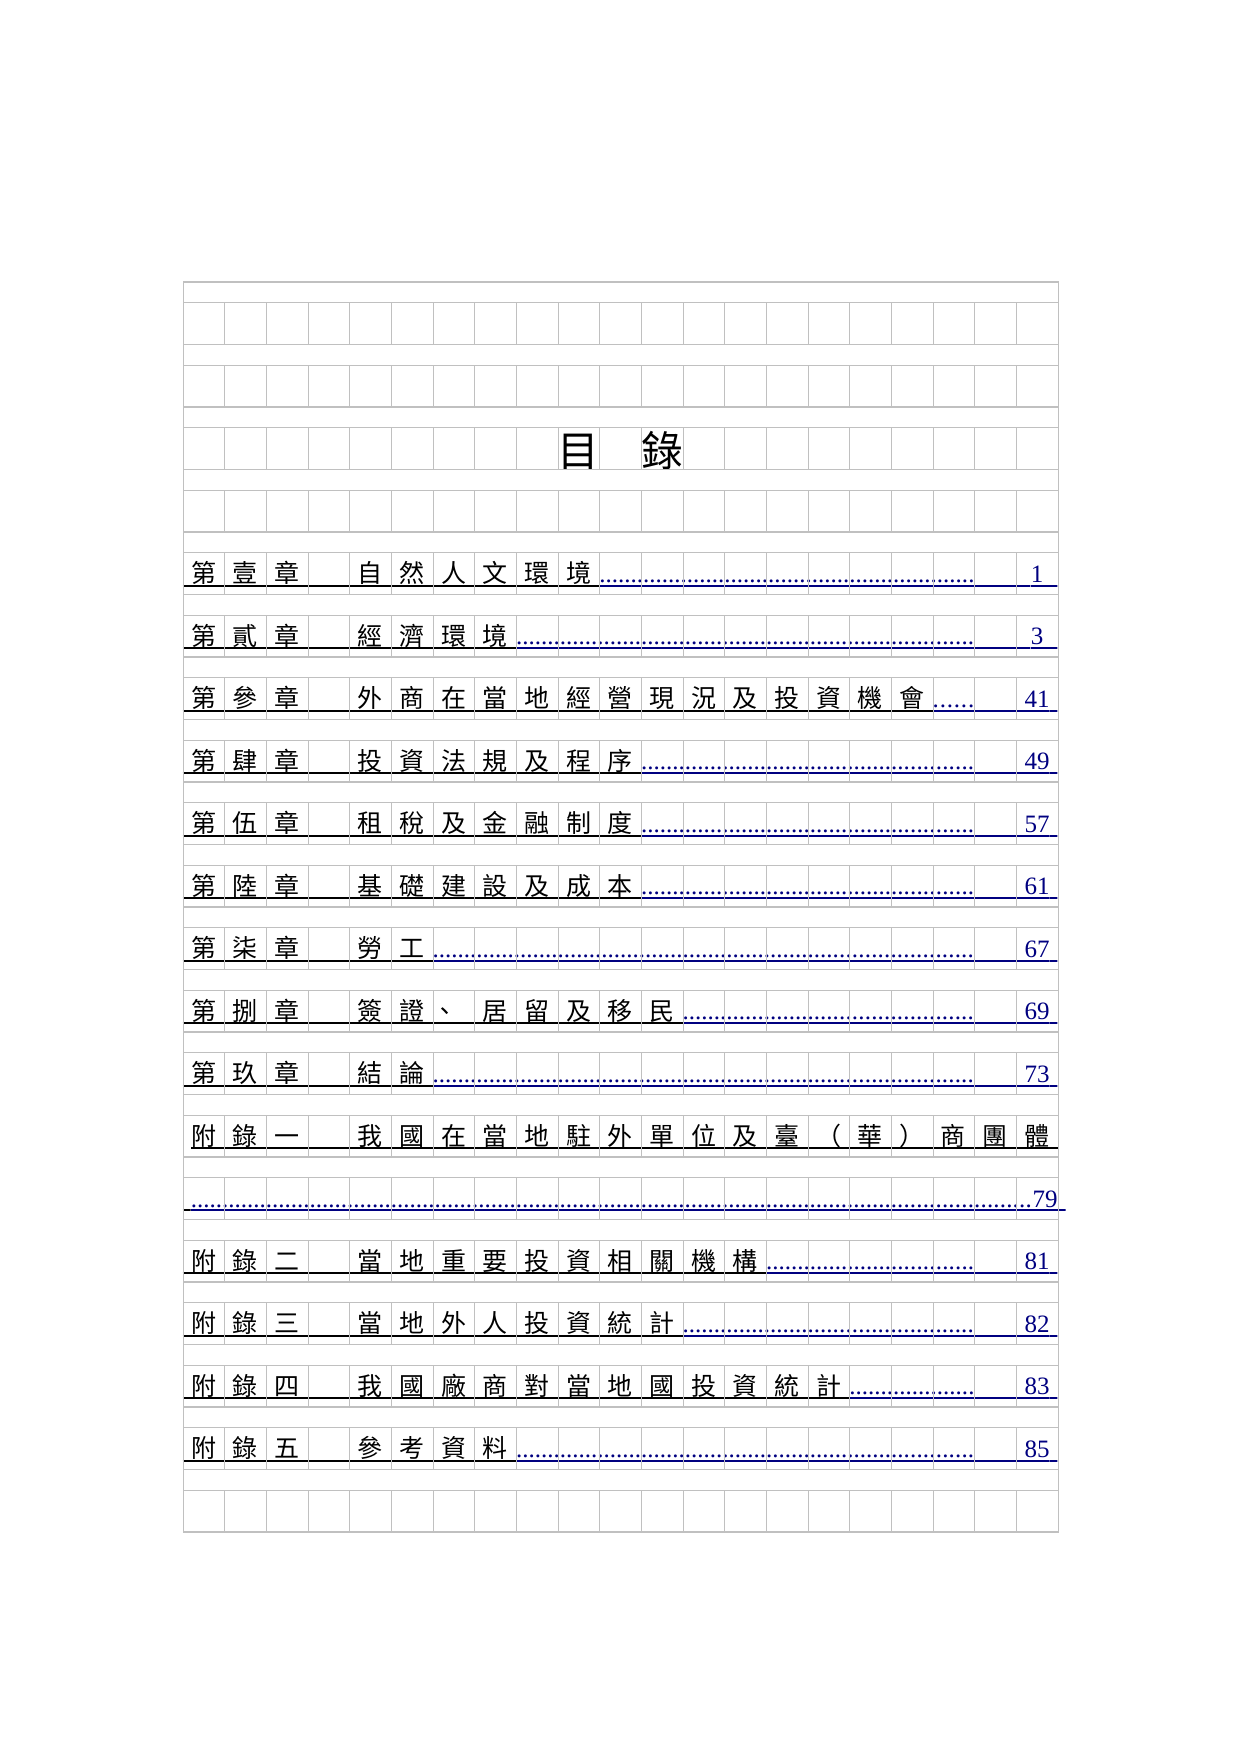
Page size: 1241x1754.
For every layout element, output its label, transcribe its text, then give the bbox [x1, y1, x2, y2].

text 第陸章 基礎建設及成本 61 [809, 866, 849, 897]
text 第貳章 經濟環境 3 [642, 649, 683, 656]
text 第參章 外商在當地經營現況及投資機會 41 [809, 678, 849, 710]
text 第貳章 經濟環境 3 [475, 649, 516, 656]
text 第貳章 經濟環境 3 [767, 649, 808, 656]
text 第伍章 租稅及金融制度 57 [225, 837, 266, 844]
text 附錄一 我國在當地駐外單位及臺（華）商團體 79 [684, 1116, 724, 1147]
text 第捌章 簽證、居留及移民 69 [184, 970, 1058, 990]
text 附錄二 當地重要投資相關機構 81 [434, 1241, 474, 1272]
text 第玖章 結論 73 [934, 1053, 974, 1085]
text 第壹章 自然人文環境 1 [850, 587, 891, 594]
text 附錄四 我國廠商對當地國投資統計 83 [559, 1366, 599, 1397]
text 附錄五 參考資料 85 [975, 1462, 1016, 1469]
text 附錄四 我國廠商對當地國投資統計 83 [517, 1366, 558, 1397]
text 附錄二 當地重要投資相關機構 81 [559, 1241, 599, 1272]
text 第壹章 自然人文環境 1 [642, 553, 683, 585]
text 附錄五 參考資料 85 [559, 1462, 599, 1469]
text 第貳章 經濟環境 3 [434, 616, 474, 647]
text 第參章 外商在當地經營現況及投資機會 41 [1017, 678, 1058, 710]
text 第玖章 結論 73 [850, 1053, 891, 1085]
text 附錄五 參考資料 85 [267, 1428, 308, 1460]
text 附錄五 參考資料 85 [350, 1462, 391, 1469]
text 附錄五 參考資料 85 [892, 1428, 933, 1460]
text 附錄五 參考資料 85 [934, 1428, 974, 1460]
text 第貳章 經濟環境 3 [725, 616, 766, 647]
text 附錄一 我國在當地駐外單位及臺（華）商團體 79 [517, 1116, 558, 1147]
text 第柒章 勞工 67 [934, 928, 974, 960]
text 附錄一 我國在當地駐外單位及臺（華）商團體 79 [642, 1116, 683, 1147]
text 附錄四 我國廠商對當地國投資統計 83 [975, 1366, 1016, 1397]
text 第陸章 基礎建設及成本 61 [559, 866, 599, 897]
text 第貳章 經濟環境 3 [184, 649, 224, 656]
text [975, 428, 1016, 469]
text 第捌章 簽證、居留及移民 69 [850, 991, 891, 1022]
text [184, 428, 224, 469]
text 附錄二 當地重要投資相關機構 81 [309, 1241, 349, 1272]
text 第肆章 投資法規及程序 49 [309, 741, 349, 772]
text 第玖章 結論 73 [475, 1053, 516, 1085]
text [267, 428, 308, 469]
text 第貳章 經濟環境 3 [975, 616, 1016, 647]
text 附錄五 參考資料 85 [892, 1462, 933, 1469]
text 附錄五 參考資料 85 [600, 1428, 641, 1460]
text 附錄三 當地外人投資統計 82 [434, 1303, 474, 1335]
text 第陸章 基礎建設及成本 61 [267, 866, 308, 897]
text 附錄三 當地外人投資統計 82 [767, 1303, 808, 1335]
text 第貳章 經濟環境 3 [892, 649, 933, 656]
text 附錄三 當地外人投資統計 82 [475, 1303, 516, 1335]
text 附錄五 參考資料 85 [642, 1462, 683, 1469]
text 第陸章 基礎建設及成本 61 [725, 899, 766, 906]
text 第陸章 基礎建設及成本 61 [475, 899, 516, 906]
text 第伍章 租稅及金融制度 57 [475, 837, 516, 844]
text 第玖章 結論 73 [725, 1087, 766, 1094]
text 第肆章 投資法規及程序 49 [475, 741, 516, 772]
text 第陸章 基礎建設及成本 61 [350, 899, 391, 906]
text 第柒章 勞工 67 [309, 962, 349, 969]
text 第伍章 租稅及金融制度 57 [642, 803, 683, 835]
text 第壹章 自然人文環境 1 [184, 587, 224, 594]
text 第貳章 經濟環境 3 [517, 649, 558, 656]
text 第陸章 基礎建設及成本 61 [517, 866, 558, 897]
text 第柒章 勞工 67 [767, 962, 808, 969]
text 第伍章 租稅及金融制度 57 [517, 837, 558, 844]
text 第肆章 投資法規及程序 49 [934, 741, 974, 772]
text 第玖章 結論 73 [559, 1087, 599, 1094]
text 第伍章 租稅及金融制度 57 [1017, 803, 1058, 835]
text 附錄五 參考資料 85 [184, 1428, 224, 1460]
text [350, 428, 391, 469]
text 第玖章 結論 73 [517, 1053, 558, 1085]
text 第伍章 租稅及金融制度 57 [184, 783, 1058, 802]
text 第壹章 自然人文環境 1 [892, 587, 933, 594]
text 第捌章 簽證、居留及移民 69 [642, 991, 683, 1022]
text 附錄五 參考資料 85 [184, 1408, 1058, 1427]
text 第肆章 投資法規及程序 49 [392, 774, 433, 781]
text 附錄一 我國在當地駐外單位及臺（華）商團體 79 [600, 1116, 641, 1147]
text 附錄一 我國在當地駐外單位及臺（華）商團體 79 [684, 1178, 724, 1209]
text 第肆章 投資法規及程序 49 [309, 774, 349, 781]
text 第柒章 勞工 67 [642, 962, 683, 969]
text 第捌章 簽證、居留及移民 69 [892, 991, 933, 1022]
text 附錄五 參考資料 85 [684, 1428, 724, 1460]
text [184, 408, 1058, 427]
text 附錄三 當地外人投資統計 82 [559, 1303, 599, 1335]
text 第玖章 結論 73 [184, 1033, 1058, 1052]
text 第柒章 勞工 67 [934, 962, 974, 969]
text 第肆章 投資法規及程序 49 [184, 741, 224, 772]
text 第壹章 自然人文環境 1 [725, 587, 766, 594]
text 第貳章 經濟環境 3 [267, 616, 308, 647]
text 第玖章 結論 73 [309, 1087, 349, 1094]
text 第玖章 結論 73 [642, 1087, 683, 1094]
text 第貳章 經濟環境 3 [850, 649, 891, 656]
text 附錄四 我國廠商對當地國投資統計 83 [934, 1366, 974, 1397]
text 第貳章 經濟環境 3 [1017, 616, 1058, 647]
text 第參章 外商在當地經營現況及投資機會 41 [892, 678, 933, 710]
text 第柒章 勞工 67 [600, 962, 641, 969]
text 第玖章 結論 73 [475, 1087, 516, 1094]
text 第柒章 勞工 67 [975, 928, 1016, 960]
text 第參章 外商在當地經營現況及投資機會 41 [184, 658, 1058, 677]
text 第柒章 勞工 67 [225, 928, 266, 960]
text 第陸章 基礎建設及成本 61 [392, 866, 433, 897]
text 第柒章 勞工 67 [517, 962, 558, 969]
text 第肆章 投資法規及程序 49 [809, 741, 849, 772]
text 附錄三 當地外人投資統計 82 [225, 1303, 266, 1335]
text [850, 428, 891, 469]
text 附錄二 當地重要投資相關機構 81 [600, 1241, 641, 1272]
text 第伍章 租稅及金融制度 57 [267, 803, 308, 835]
text 附錄一 我國在當地駐外單位及臺（華）商團體 79 [184, 1158, 1058, 1177]
text [309, 428, 349, 469]
text 第柒章 勞工 67 [350, 962, 391, 969]
text 第柒章 勞工 67 [350, 928, 391, 960]
text 第陸章 基礎建設及成本 61 [475, 866, 516, 897]
text 第貳章 經濟環境 3 [767, 616, 808, 647]
text 附錄一 我國在當地駐外單位及臺（華）商團體 79 [809, 1116, 849, 1147]
text 第伍章 租稅及金融制度 57 [767, 837, 808, 844]
text 附錄三 當地外人投資統計 82 [725, 1303, 766, 1335]
text 第肆章 投資法規及程序 49 [434, 774, 474, 781]
text 第伍章 租稅及金融制度 57 [975, 837, 1016, 844]
text 附錄五 參考資料 85 [725, 1462, 766, 1469]
text 第壹章 自然人文環境 1 [225, 587, 266, 594]
text 附錄五 參考資料 85 [1017, 1462, 1058, 1469]
text 附錄五 參考資料 85 [1017, 1428, 1058, 1460]
text 第柒章 勞工 67 [184, 962, 224, 969]
text [600, 428, 641, 469]
text 附錄四 我國廠商對當地國投資統計 83 [350, 1366, 391, 1397]
text 第玖章 結論 73 [184, 1087, 224, 1094]
text 第貳章 經濟環境 3 [725, 649, 766, 656]
text 附錄五 參考資料 85 [517, 1462, 558, 1469]
text 第伍章 租稅及金融制度 57 [350, 837, 391, 844]
text 第玖章 結論 73 [934, 1087, 974, 1094]
text 第參章 外商在當地經營現況及投資機會 41 [850, 678, 891, 710]
text 第伍章 租稅及金融制度 57 [267, 837, 308, 844]
text 附錄五 參考資料 85 [725, 1428, 766, 1460]
text 第伍章 租稅及金融制度 57 [684, 803, 724, 835]
text 附錄一 我國在當地駐外單位及臺（華）商團體 79 [850, 1178, 891, 1209]
text 附錄五 參考資料 85 [225, 1462, 266, 1469]
text 附錄五 參考資料 85 [850, 1428, 891, 1460]
text 第陸章 基礎建設及成本 61 [934, 866, 974, 897]
text 第肆章 投資法規及程序 49 [350, 774, 391, 781]
text 附錄四 我國廠商對當地國投資統計 83 [642, 1366, 683, 1397]
text 附錄二 當地重要投資相關機構 81 [642, 1241, 683, 1272]
text 第伍章 租稅及金融制度 57 [184, 803, 224, 835]
text 附錄二 當地重要投資相關機構 81 [684, 1241, 724, 1272]
text 附錄五 參考資料 85 [642, 1428, 683, 1460]
text 第肆章 投資法規及程序 49 [725, 774, 766, 781]
text 附錄一 我國在當地駐外單位及臺（華）商團體 79 [559, 1116, 599, 1147]
text 附錄四 我國廠商對當地國投資統計 83 [767, 1366, 808, 1397]
text 第壹章 自然人文環境 1 [350, 553, 391, 585]
text 第伍章 租稅及金融制度 57 [850, 837, 891, 844]
text 第壹章 自然人文環境 1 [809, 553, 849, 585]
text 第柒章 勞工 67 [267, 928, 308, 960]
text 第陸章 基礎建設及成本 61 [225, 899, 266, 906]
text 第伍章 租稅及金融制度 57 [350, 803, 391, 835]
text 第壹章 自然人文環境 1 [1017, 553, 1058, 585]
text 第伍章 租稅及金融制度 57 [517, 803, 558, 835]
text 第參章 外商在當地經營現況及投資機會 41 [225, 678, 266, 710]
text 第捌章 簽證、居留及移民 69 [434, 991, 474, 1022]
text 附錄二 當地重要投資相關機構 81 [184, 1220, 1058, 1240]
text 附錄三 當地外人投資統計 82 [850, 1303, 891, 1335]
text 第柒章 勞工 67 [642, 928, 683, 960]
text 第貳章 經濟環境 3 [309, 649, 349, 656]
text 附錄一 我國在當地駐外單位及臺（華）商團體 79 [642, 1178, 683, 1209]
text 附錄一 我國在當地駐外單位及臺（華）商團體 79 [934, 1178, 974, 1209]
text 第玖章 結論 73 [809, 1087, 849, 1094]
text 第貳章 經濟環境 3 [600, 616, 641, 647]
text 第壹章 自然人文環境 1 [517, 553, 558, 585]
text 附錄五 參考資料 85 [392, 1462, 433, 1469]
text 第壹章 自然人文環境 1 [850, 553, 891, 585]
text 第捌章 簽證、居留及移民 69 [1017, 991, 1058, 1022]
text 第貳章 經濟環境 3 [684, 649, 724, 656]
text [725, 428, 766, 469]
text 第陸章 基礎建設及成本 61 [642, 866, 683, 897]
text 第參章 外商在當地經營現況及投資機會 41 [767, 678, 808, 710]
text 第捌章 簽證、居留及移民 69 [475, 991, 516, 1022]
text 第壹章 自然人文環境 1 [559, 587, 599, 594]
text 第陸章 基礎建設及成本 61 [642, 899, 683, 906]
text 第肆章 投資法規及程序 49 [1017, 741, 1058, 772]
text 第參章 外商在當地經營現況及投資機會 41 [975, 678, 1016, 710]
text 第肆章 投資法規及程序 49 [850, 741, 891, 772]
text 第肆章 投資法規及程序 49 [225, 741, 266, 772]
text 附錄一 我國在當地駐外單位及臺（華）商團體 79 [767, 1178, 808, 1209]
text 附錄一 我國在當地駐外單位及臺（華）商團體 79 [809, 1178, 849, 1209]
text 第肆章 投資法規及程序 49 [600, 774, 641, 781]
text 附錄一 我國在當地駐外單位及臺（華）商團體 79 [475, 1178, 516, 1209]
text 第玖章 結論 73 [434, 1087, 474, 1094]
text 第陸章 基礎建設及成本 61 [684, 899, 724, 906]
text 第貳章 經濟環境 3 [600, 649, 641, 656]
text 第柒章 勞工 67 [475, 928, 516, 960]
text 第捌章 簽證、居留及移民 69 [600, 991, 641, 1022]
text 第肆章 投資法規及程序 49 [767, 774, 808, 781]
text 第陸章 基礎建設及成本 61 [600, 899, 641, 906]
text 第貳章 經濟環境 3 [809, 649, 849, 656]
text 第壹章 自然人文環境 1 [350, 587, 391, 594]
text 附錄五 參考資料 85 [767, 1428, 808, 1460]
text 附錄五 參考資料 85 [309, 1428, 349, 1460]
text 第貳章 經濟環境 3 [1017, 649, 1058, 656]
text 第貳章 經濟環境 3 [350, 649, 391, 656]
text 第貳章 經濟環境 3 [934, 649, 974, 656]
text 附錄五 參考資料 85 [850, 1462, 891, 1469]
text 第玖章 結論 73 [684, 1087, 724, 1094]
text 第壹章 自然人文環境 1 [725, 553, 766, 585]
text 第玖章 結論 73 [559, 1053, 599, 1085]
text 附錄五 參考資料 85 [934, 1462, 974, 1469]
text 第伍章 租稅及金融制度 57 [809, 837, 849, 844]
text 附錄三 當地外人投資統計 82 [642, 1303, 683, 1335]
text 第壹章 自然人文環境 1 [809, 587, 849, 594]
text 第柒章 勞工 67 [434, 928, 474, 960]
text 第肆章 投資法規及程序 49 [350, 741, 391, 772]
text 附錄五 參考資料 85 [809, 1462, 849, 1469]
text 第玖章 結論 73 [225, 1053, 266, 1085]
text 第肆章 投資法規及程序 49 [975, 741, 1016, 772]
text 附錄二 當地重要投資相關機構 81 [1017, 1241, 1058, 1272]
text 附錄一 我國在當地駐外單位及臺（華）商團體 79 [517, 1178, 558, 1209]
text 第柒章 勞工 67 [767, 928, 808, 960]
text 第肆章 投資法規及程序 49 [892, 741, 933, 772]
text [392, 428, 433, 469]
text 第貳章 經濟環境 3 [309, 616, 349, 647]
text 第貳章 經濟環境 3 [184, 616, 224, 647]
text 附錄一 我國在當地駐外單位及臺（華）商團體 79 [225, 1116, 266, 1147]
text 第伍章 租稅及金融制度 57 [850, 803, 891, 835]
text 第貳章 經濟環境 3 [350, 616, 391, 647]
text 第陸章 基礎建設及成本 61 [934, 899, 974, 906]
text 第壹章 自然人文環境 1 [475, 587, 516, 594]
text 第玖章 結論 73 [350, 1053, 391, 1085]
text 第玖章 結論 73 [350, 1087, 391, 1094]
text 第陸章 基礎建設及成本 61 [559, 899, 599, 906]
text 第壹章 自然人文環境 1 [225, 553, 266, 585]
text 第貳章 經濟環境 3 [184, 595, 1058, 615]
text 第陸章 基礎建設及成本 61 [892, 899, 933, 906]
text 附錄二 當地重要投資相關機構 81 [725, 1241, 766, 1272]
text 附錄四 我國廠商對當地國投資統計 83 [600, 1366, 641, 1397]
text 第貳章 經濟環境 3 [475, 616, 516, 647]
text 第捌章 簽證、居留及移民 69 [309, 991, 349, 1022]
text 第伍章 租稅及金融制度 57 [809, 803, 849, 835]
text 第壹章 自然人文環境 1 [767, 553, 808, 585]
text [892, 428, 933, 469]
text 第捌章 簽證、居留及移民 69 [225, 991, 266, 1022]
text 第肆章 投資法規及程序 49 [809, 774, 849, 781]
text 第貳章 經濟環境 3 [642, 616, 683, 647]
text 第玖章 結論 73 [975, 1087, 1016, 1094]
text 第參章 外商在當地經營現況及投資機會 41 [267, 678, 308, 710]
text 第伍章 租稅及金融制度 57 [225, 803, 266, 835]
text 附錄五 參考資料 85 [434, 1428, 474, 1460]
text 第玖章 結論 73 [767, 1053, 808, 1085]
text 第貳章 經濟環境 3 [559, 649, 599, 656]
text 第參章 外商在當地經營現況及投資機會 41 [392, 678, 433, 710]
text 附錄二 當地重要投資相關機構 81 [184, 1241, 224, 1272]
text 附錄一 我國在當地駐外單位及臺（華）商團體 79 [975, 1178, 1016, 1209]
text 第肆章 投資法規及程序 49 [725, 741, 766, 772]
text 附錄三 當地外人投資統計 82 [184, 1303, 224, 1335]
text 第貳章 經濟環境 3 [517, 616, 558, 647]
text 第柒章 勞工 67 [267, 962, 308, 969]
text 第陸章 基礎建設及成本 61 [767, 866, 808, 897]
text 第玖章 結論 73 [892, 1053, 933, 1085]
text 附錄一 我國在當地駐外單位及臺（華）商團體 79 [475, 1116, 516, 1147]
text 第玖章 結論 73 [1017, 1087, 1058, 1094]
text 第陸章 基礎建設及成本 61 [434, 866, 474, 897]
text 第陸章 基礎建設及成本 61 [184, 866, 224, 897]
text 第參章 外商在當地經營現況及投資機會 41 [684, 678, 724, 710]
text [934, 428, 974, 469]
text 第壹章 自然人文環境 1 [600, 553, 641, 585]
text 第貳章 經濟環境 3 [809, 616, 849, 647]
text 第捌章 簽證、居留及移民 69 [559, 991, 599, 1022]
text 附錄三 當地外人投資統計 82 [267, 1303, 308, 1335]
text 第伍章 租稅及金融制度 57 [892, 803, 933, 835]
text 第伍章 租稅及金融制度 57 [725, 837, 766, 844]
text 第伍章 租稅及金融制度 57 [684, 837, 724, 844]
text 附錄五 參考資料 85 [975, 1428, 1016, 1460]
text 附錄五 參考資料 85 [517, 1428, 558, 1460]
text 附錄三 當地外人投資統計 82 [350, 1303, 391, 1335]
text 附錄四 我國廠商對當地國投資統計 83 [892, 1366, 933, 1397]
text 第貳章 經濟環境 3 [392, 616, 433, 647]
text 附錄一 我國在當地駐外單位及臺（華）商團體 79 [1017, 1116, 1058, 1147]
text 第捌章 簽證、居留及移民 69 [392, 991, 433, 1022]
text 附錄二 當地重要投資相關機構 81 [517, 1241, 558, 1272]
text 附錄五 參考資料 85 [475, 1462, 516, 1469]
text 附錄一 我國在當地駐外單位及臺（華）商團體 79 [184, 1178, 224, 1209]
text 第玖章 結論 73 [225, 1087, 266, 1094]
text 第肆章 投資法規及程序 49 [934, 774, 974, 781]
text 附錄一 我國在當地駐外單位及臺（華）商團體 79 [225, 1178, 266, 1209]
text 第柒章 勞工 67 [850, 928, 891, 960]
text 第玖章 結論 73 [809, 1053, 849, 1085]
text 附錄四 我國廠商對當地國投資統計 83 [850, 1366, 891, 1397]
text 第伍章 租稅及金融制度 57 [934, 803, 974, 835]
text 第壹章 自然人文環境 1 [434, 553, 474, 585]
text 第肆章 投資法規及程序 49 [225, 774, 266, 781]
text 第肆章 投資法規及程序 49 [850, 774, 891, 781]
text 第捌章 簽證、居留及移民 69 [684, 991, 724, 1022]
text 第伍章 租稅及金融制度 57 [309, 803, 349, 835]
text 附錄四 我國廠商對當地國投資統計 83 [225, 1366, 266, 1397]
text 第貳章 經濟環境 3 [267, 649, 308, 656]
text [809, 428, 849, 469]
text 第陸章 基礎建設及成本 61 [309, 899, 349, 906]
text 第捌章 簽證、居留及移民 69 [725, 991, 766, 1022]
text 第壹章 自然人文環境 1 [559, 553, 599, 585]
text 第肆章 投資法規及程序 49 [267, 774, 308, 781]
text 附錄一 我國在當地駐外單位及臺（華）商團體 79 [767, 1116, 808, 1147]
text 第肆章 投資法規及程序 49 [434, 741, 474, 772]
text 第肆章 投資法規及程序 49 [1017, 774, 1058, 781]
text 第柒章 勞工 67 [725, 928, 766, 960]
text 第伍章 租稅及金融制度 57 [559, 837, 599, 844]
text 附錄一 我國在當地駐外單位及臺（華）商團體 79 [309, 1178, 349, 1209]
text 第陸章 基礎建設及成本 61 [767, 899, 808, 906]
text 附錄一 我國在當地駐外單位及臺（華）商團體 79 [892, 1116, 933, 1147]
text 附錄一 我國在當地駐外單位及臺（華）商團體 79 [725, 1116, 766, 1147]
text 附錄五 參考資料 85 [475, 1428, 516, 1460]
text 第肆章 投資法規及程序 49 [184, 720, 1058, 740]
text 第壹章 自然人文環境 1 [392, 553, 433, 585]
text 附錄二 當地重要投資相關機構 81 [225, 1241, 266, 1272]
text 第壹章 自然人文環境 1 [1017, 587, 1058, 594]
text 第壹章 自然人文環境 1 [684, 553, 724, 585]
text 第壹章 自然人文環境 1 [184, 533, 1058, 552]
text [767, 428, 808, 469]
text 附錄五 參考資料 85 [225, 1428, 266, 1460]
text 第伍章 租稅及金融制度 57 [934, 837, 974, 844]
text 第捌章 簽證、居留及移民 69 [350, 991, 391, 1022]
text 附錄四 我國廠商對當地國投資統計 83 [1017, 1366, 1058, 1397]
text 附錄四 我國廠商對當地國投資統計 83 [309, 1366, 349, 1397]
text 第壹章 自然人文環境 1 [434, 587, 474, 594]
text 第捌章 簽證、居留及移民 69 [809, 991, 849, 1022]
text 附錄五 參考資料 85 [434, 1462, 474, 1469]
text 第柒章 勞工 67 [225, 962, 266, 969]
text 第柒章 勞工 67 [1017, 962, 1058, 969]
text 附錄一 我國在當地駐外單位及臺（華）商團體 79 [975, 1116, 1016, 1147]
text 附錄五 參考資料 85 [684, 1462, 724, 1469]
text 第壹章 自然人文環境 1 [684, 587, 724, 594]
text 附錄四 我國廠商對當地國投資統計 83 [392, 1366, 433, 1397]
text 附錄三 當地外人投資統計 82 [184, 1283, 1058, 1302]
text 第捌章 簽證、居留及移民 69 [517, 991, 558, 1022]
text 第玖章 結論 73 [684, 1053, 724, 1085]
text 附錄一 我國在當地駐外單位及臺（華）商團體 79 [184, 1095, 1058, 1115]
text 第捌章 簽證、居留及移民 69 [975, 991, 1016, 1022]
text 第陸章 基礎建設及成本 61 [184, 899, 224, 906]
text 第壹章 自然人文環境 1 [475, 553, 516, 585]
text 第壹章 自然人文環境 1 [267, 553, 308, 585]
text 第貳章 經濟環境 3 [559, 616, 599, 647]
text 第肆章 投資法規及程序 49 [600, 741, 641, 772]
text 第肆章 投資法規及程序 49 [517, 741, 558, 772]
text 第柒章 勞工 67 [892, 962, 933, 969]
text 第參章 外商在當地經營現況及投資機會 41 [517, 678, 558, 710]
text 第柒章 勞工 67 [892, 928, 933, 960]
text 附錄一 我國在當地駐外單位及臺（華）商團體 79 [434, 1116, 474, 1147]
text 第參章 外商在當地經營現況及投資機會 41 [184, 678, 224, 710]
text 第肆章 投資法規及程序 49 [684, 774, 724, 781]
text 第柒章 勞工 67 [1017, 928, 1058, 960]
text 附錄一 我國在當地駐外單位及臺（華）商團體 79 [392, 1116, 433, 1147]
text 附錄二 當地重要投資相關機構 81 [767, 1241, 808, 1272]
text 附錄五 參考資料 85 [767, 1462, 808, 1469]
text 錄 [642, 428, 683, 469]
text 第伍章 租稅及金融制度 57 [767, 803, 808, 835]
text 第柒章 勞工 67 [809, 928, 849, 960]
text 附錄二 當地重要投資相關機構 81 [809, 1241, 849, 1272]
text 第柒章 勞工 67 [975, 962, 1016, 969]
text 第柒章 勞工 67 [184, 908, 1058, 927]
text 第柒章 勞工 67 [725, 962, 766, 969]
text 第伍章 租稅及金融制度 57 [975, 803, 1016, 835]
text 附錄四 我國廠商對當地國投資統計 83 [184, 1345, 1058, 1365]
text 附錄三 當地外人投資統計 82 [517, 1303, 558, 1335]
text 第伍章 租稅及金融制度 57 [392, 803, 433, 835]
text 第玖章 結論 73 [1017, 1053, 1058, 1085]
text 第陸章 基礎建設及成本 61 [350, 866, 391, 897]
text 第參章 外商在當地經營現況及投資機會 41 [934, 678, 974, 710]
text 第肆章 投資法規及程序 49 [642, 774, 683, 781]
text 第柒章 勞工 67 [392, 962, 433, 969]
text 第肆章 投資法規及程序 49 [267, 741, 308, 772]
text 附錄四 我國廠商對當地國投資統計 83 [684, 1366, 724, 1397]
text 第參章 外商在當地經營現況及投資機會 41 [309, 678, 349, 710]
text 第貳章 經濟環境 3 [225, 649, 266, 656]
text 附錄四 我國廠商對當地國投資統計 83 [434, 1366, 474, 1397]
text 附錄一 我國在當地駐外單位及臺（華）商團體 79 [267, 1178, 308, 1209]
text 第壹章 自然人文環境 1 [600, 587, 641, 594]
text 第肆章 投資法規及程序 49 [517, 774, 558, 781]
text [225, 428, 266, 469]
text 附錄三 當地外人投資統計 82 [975, 1303, 1016, 1335]
text 第肆章 投資法規及程序 49 [559, 741, 599, 772]
text 第伍章 租稅及金融制度 57 [184, 837, 224, 844]
text 附錄一 我國在當地駐外單位及臺（華）商團體 79 [350, 1116, 391, 1147]
text 附錄一 我國在當地駐外單位及臺（華）商團體 79 [1017, 1178, 1058, 1209]
text 第伍章 租稅及金融制度 57 [559, 803, 599, 835]
text 第壹章 自然人文環境 1 [975, 553, 1016, 585]
text 第參章 外商在當地經營現況及投資機會 41 [559, 678, 599, 710]
text 第柒章 勞工 67 [475, 962, 516, 969]
text 第參章 外商在當地經營現況及投資機會 41 [475, 678, 516, 710]
text [475, 428, 516, 469]
text 第參章 外商在當地經營現況及投資機會 41 [434, 678, 474, 710]
text 第玖章 結論 73 [392, 1087, 433, 1094]
text [1017, 428, 1058, 469]
text 附錄五 參考資料 85 [184, 1462, 224, 1469]
text 附錄三 當地外人投資統計 82 [809, 1303, 849, 1335]
text 第陸章 基礎建設及成本 61 [184, 845, 1058, 865]
text 第玖章 結論 73 [642, 1053, 683, 1085]
text 第陸章 基礎建設及成本 61 [725, 866, 766, 897]
text 第壹章 自然人文環境 1 [767, 587, 808, 594]
text 附錄五 參考資料 85 [559, 1428, 599, 1460]
text 附錄一 我國在當地駐外單位及臺（華）商團體 79 [184, 1116, 224, 1156]
text 附錄一 我國在當地駐外單位及臺（華）商團體 79 [392, 1178, 433, 1209]
text 附錄四 我國廠商對當地國投資統計 83 [475, 1366, 516, 1397]
text 第柒章 勞工 67 [434, 962, 474, 969]
text 第柒章 勞工 67 [809, 962, 849, 969]
text 附錄一 我國在當地駐外單位及臺（華）商團體 79 [892, 1178, 933, 1209]
text 第貳章 經濟環境 3 [225, 616, 266, 647]
text 第肆章 投資法規及程序 49 [975, 774, 1016, 781]
text 附錄一 我國在當地駐外單位及臺（華）商團體 79 [850, 1116, 891, 1147]
text 第陸章 基礎建設及成本 61 [850, 866, 891, 897]
text 第貳章 經濟環境 3 [934, 616, 974, 647]
text 第玖章 結論 73 [267, 1087, 308, 1094]
text 第陸章 基礎建設及成本 61 [975, 866, 1016, 897]
text 附錄三 當地外人投資統計 82 [1017, 1303, 1058, 1335]
text 第肆章 投資法規及程序 49 [642, 741, 683, 772]
text 第玖章 結論 73 [892, 1087, 933, 1094]
text 第捌章 簽證、居留及移民 69 [267, 991, 308, 1022]
text 第壹章 自然人文環境 1 [309, 587, 349, 594]
text 第貳章 經濟環境 3 [434, 649, 474, 656]
text 第陸章 基礎建設及成本 61 [434, 899, 474, 906]
text 第壹章 自然人文環境 1 [309, 553, 349, 585]
text 第陸章 基礎建設及成本 61 [517, 899, 558, 906]
text 第壹章 自然人文環境 1 [892, 553, 933, 585]
text 第玖章 結論 73 [392, 1053, 433, 1085]
text 第伍章 租稅及金融制度 57 [1017, 837, 1058, 844]
text 附錄四 我國廠商對當地國投資統計 83 [267, 1366, 308, 1397]
text 第參章 外商在當地經營現況及投資機會 41 [725, 678, 766, 710]
text 附錄一 我國在當地駐外單位及臺（華）商團體 79 [934, 1116, 974, 1147]
text 第肆章 投資法規及程序 49 [184, 774, 224, 781]
text 第貳章 經濟環境 3 [684, 616, 724, 647]
text 附錄三 當地外人投資統計 82 [892, 1303, 933, 1335]
text 第陸章 基礎建設及成本 61 [1017, 866, 1058, 897]
text 附錄二 當地重要投資相關機構 81 [350, 1241, 391, 1272]
text 附錄一 我國在當地駐外單位及臺（華）商團體 79 [434, 1178, 474, 1209]
text 附錄二 當地重要投資相關機構 81 [392, 1241, 433, 1272]
text 附錄五 參考資料 85 [350, 1428, 391, 1460]
text 附錄四 我國廠商對當地國投資統計 83 [725, 1366, 766, 1397]
text 第伍章 租稅及金融制度 57 [392, 837, 433, 844]
text 第肆章 投資法規及程序 49 [684, 741, 724, 772]
text 第伍章 租稅及金融制度 57 [600, 803, 641, 835]
text 第伍章 租稅及金融制度 57 [434, 803, 474, 835]
text 第壹章 自然人文環境 1 [642, 587, 683, 594]
text 第柒章 勞工 67 [184, 928, 224, 960]
text 附錄二 當地重要投資相關機構 81 [267, 1241, 308, 1272]
text 附錄四 我國廠商對當地國投資統計 83 [809, 1366, 849, 1397]
text 第玖章 結論 73 [309, 1053, 349, 1085]
text 附錄一 我國在當地駐外單位及臺（華）商團體 79 [309, 1116, 349, 1147]
text 附錄二 當地重要投資相關機構 81 [975, 1241, 1016, 1272]
text 第玖章 結論 73 [184, 1053, 224, 1085]
text 附錄二 當地重要投資相關機構 81 [850, 1241, 891, 1272]
text 第伍章 租稅及金融制度 57 [642, 837, 683, 844]
text 第貳章 經濟環境 3 [892, 616, 933, 647]
text 第捌章 簽證、居留及移民 69 [767, 991, 808, 1022]
text 第伍章 租稅及金融制度 57 [892, 837, 933, 844]
text 第陸章 基礎建設及成本 61 [892, 866, 933, 897]
text 附錄四 我國廠商對當地國投資統計 83 [184, 1366, 224, 1397]
text 第伍章 租稅及金融制度 57 [725, 803, 766, 835]
text 第陸章 基礎建設及成本 61 [309, 866, 349, 897]
text 第參章 外商在當地經營現況及投資機會 41 [642, 678, 683, 710]
text 第參章 外商在當地經營現況及投資機會 41 [600, 678, 641, 710]
text 附錄二 當地重要投資相關機構 81 [892, 1241, 933, 1272]
text 第壹章 自然人文環境 1 [975, 587, 1016, 594]
text 第陸章 基礎建設及成本 61 [684, 866, 724, 897]
text 附錄三 當地外人投資統計 82 [600, 1303, 641, 1335]
text 第捌章 簽證、居留及移民 69 [184, 991, 224, 1022]
text 第柒章 勞工 67 [684, 928, 724, 960]
text 第玖章 結論 73 [850, 1087, 891, 1094]
text 附錄五 參考資料 85 [309, 1462, 349, 1469]
text 附錄二 當地重要投資相關機構 81 [475, 1241, 516, 1272]
text 第陸章 基礎建設及成本 61 [267, 899, 308, 906]
text 第伍章 租稅及金融制度 57 [475, 803, 516, 835]
text 第陸章 基礎建設及成本 61 [975, 899, 1016, 906]
text 附錄二 當地重要投資相關機構 81 [934, 1241, 974, 1272]
text 第柒章 勞工 67 [684, 962, 724, 969]
text 第壹章 自然人文環境 1 [267, 587, 308, 594]
text [517, 428, 558, 469]
text 附錄五 參考資料 85 [392, 1428, 433, 1460]
text 第玖章 結論 73 [434, 1053, 474, 1085]
text 第肆章 投資法規及程序 49 [892, 774, 933, 781]
text [684, 428, 724, 469]
text 第玖章 結論 73 [600, 1053, 641, 1085]
text 第玖章 結論 73 [725, 1053, 766, 1085]
text 第柒章 勞工 67 [559, 928, 599, 960]
text 第柒章 勞工 67 [559, 962, 599, 969]
text 第柒章 勞工 67 [600, 928, 641, 960]
text 第玖章 結論 73 [267, 1053, 308, 1085]
text 附錄一 我國在當地駐外單位及臺（華）商團體 79 [350, 1178, 391, 1209]
text 附錄五 參考資料 85 [267, 1462, 308, 1469]
text 第壹章 自然人文環境 1 [517, 587, 558, 594]
text 第玖章 結論 73 [600, 1087, 641, 1094]
text 附錄一 我國在當地駐外單位及臺（華）商團體 79 [600, 1178, 641, 1209]
text 第陸章 基礎建設及成本 61 [850, 899, 891, 906]
text 附錄五 參考資料 85 [600, 1462, 641, 1469]
text 第柒章 勞工 67 [392, 928, 433, 960]
text 第伍章 租稅及金融制度 57 [309, 837, 349, 844]
text [434, 428, 474, 469]
text 第肆章 投資法規及程序 49 [475, 774, 516, 781]
text 第肆章 投資法規及程序 49 [767, 741, 808, 772]
text 第壹章 自然人文環境 1 [184, 553, 224, 585]
text 附錄三 當地外人投資統計 82 [934, 1303, 974, 1335]
text 附錄一 我國在當地駐外單位及臺（華）商團體 79 [725, 1178, 766, 1209]
text 附錄三 當地外人投資統計 82 [684, 1303, 724, 1335]
text 附錄三 當地外人投資統計 82 [392, 1303, 433, 1335]
text 第貳章 經濟環境 3 [975, 649, 1016, 656]
text 第陸章 基礎建設及成本 61 [600, 866, 641, 897]
text 第伍章 租稅及金融制度 57 [600, 837, 641, 844]
text 第陸章 基礎建設及成本 61 [392, 899, 433, 906]
text 第陸章 基礎建設及成本 61 [1017, 899, 1058, 906]
text 第壹章 自然人文環境 1 [934, 587, 974, 594]
text 第貳章 經濟環境 3 [850, 616, 891, 647]
text 第玖章 結論 73 [517, 1087, 558, 1094]
text 第捌章 簽證、居留及移民 69 [934, 991, 974, 1022]
text 附錄一 我國在當地駐外單位及臺（華）商團體 79 [559, 1178, 599, 1209]
text 第貳章 經濟環境 3 [392, 649, 433, 656]
text 第玖章 結論 73 [767, 1087, 808, 1094]
text 第柒章 勞工 67 [850, 962, 891, 969]
text 第壹章 自然人文環境 1 [392, 587, 433, 594]
text 第肆章 投資法規及程序 49 [392, 741, 433, 772]
text 目 [559, 428, 599, 469]
text 附錄五 參考資料 85 [809, 1428, 849, 1460]
text 第參章 外商在當地經營現況及投資機會 41 [350, 678, 391, 710]
text 第伍章 租稅及金融制度 57 [434, 837, 474, 844]
text 第壹章 自然人文環境 1 [934, 553, 974, 585]
text 第玖章 結論 73 [975, 1053, 1016, 1085]
text 附錄三 當地外人投資統計 82 [309, 1303, 349, 1335]
text 第陸章 基礎建設及成本 61 [225, 866, 266, 897]
text 第柒章 勞工 67 [309, 928, 349, 960]
text 附錄一 我國在當地駐外單位及臺（華）商團體 79 [267, 1116, 308, 1147]
text 第陸章 基礎建設及成本 61 [809, 899, 849, 906]
text 第柒章 勞工 67 [517, 928, 558, 960]
text 第肆章 投資法規及程序 49 [559, 774, 599, 781]
